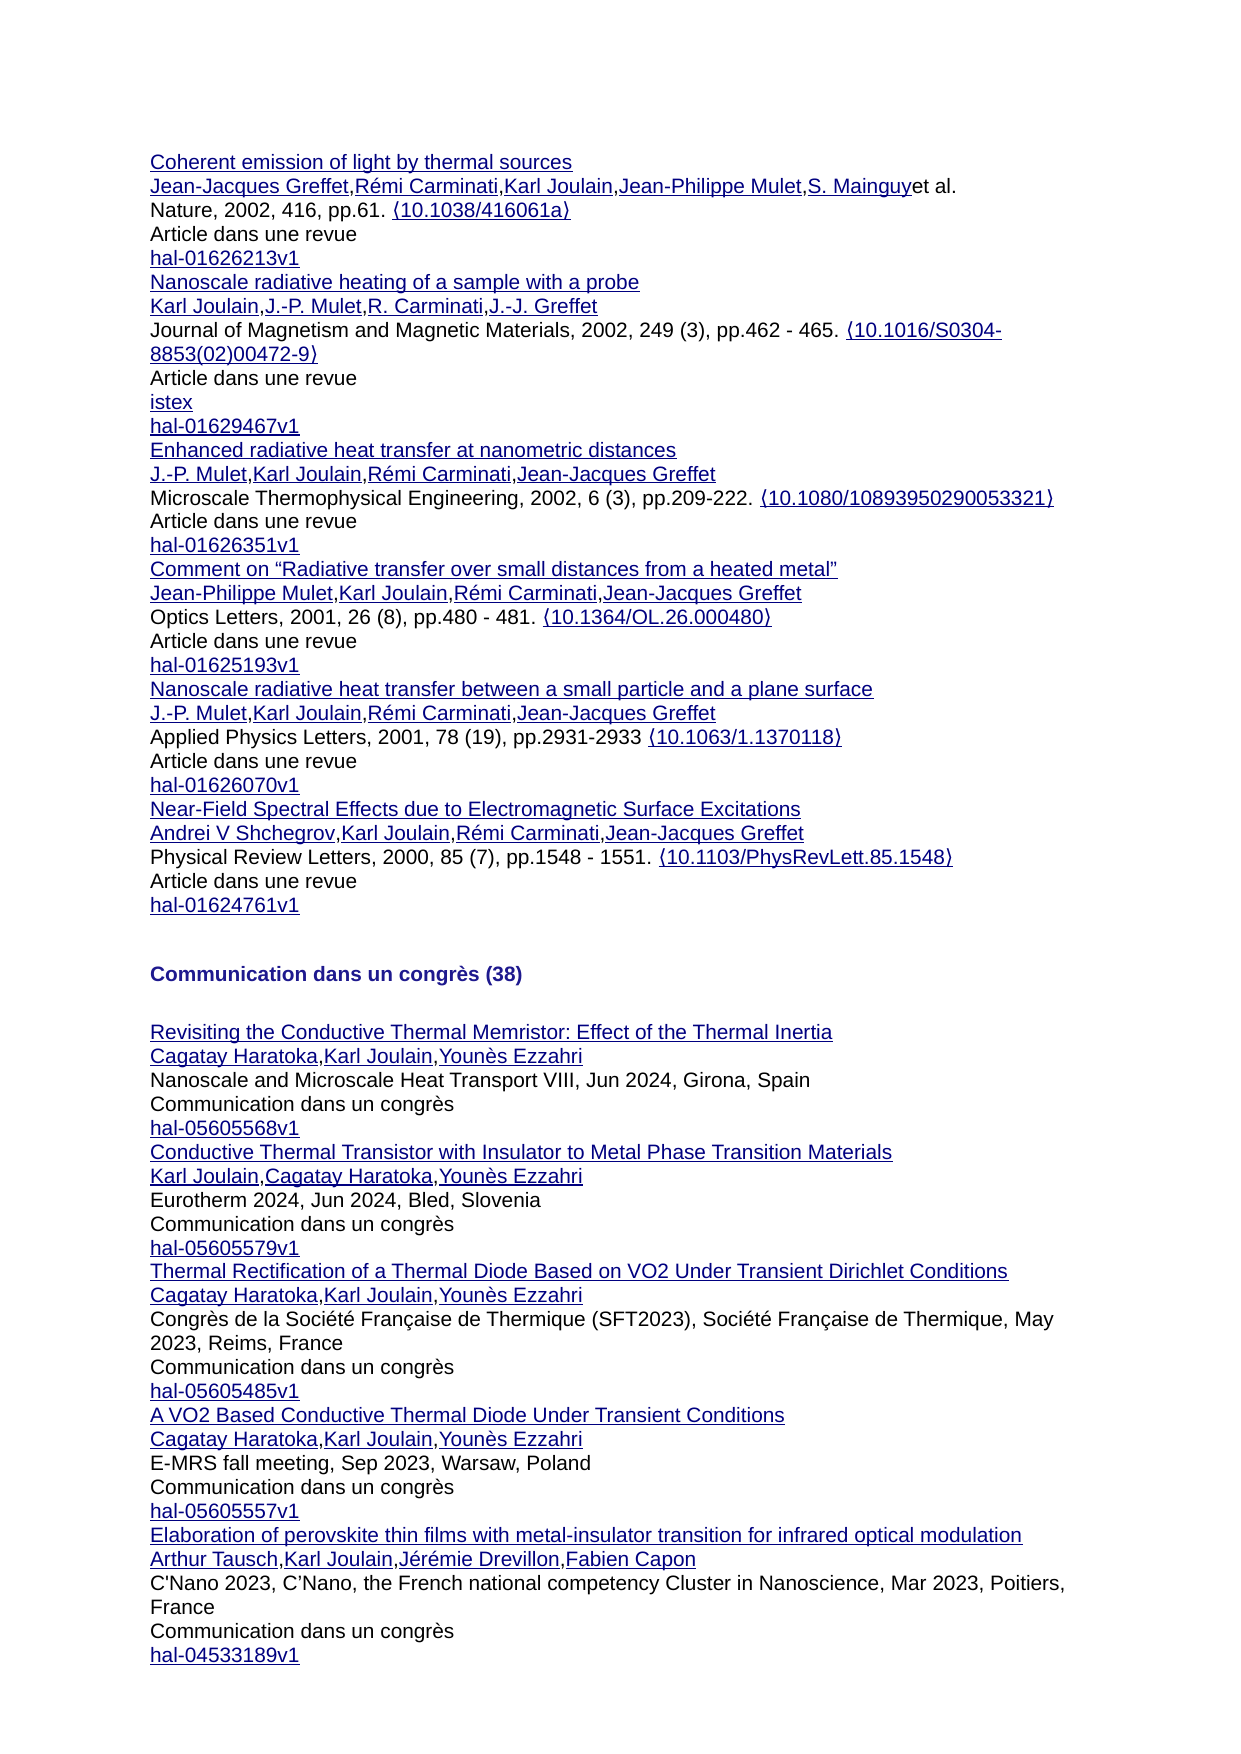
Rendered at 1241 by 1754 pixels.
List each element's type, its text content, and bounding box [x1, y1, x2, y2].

table_cell Near-Field Spectral Effects due to Electromagnetic Surface Excitations Andrei V Shchegrov,Karl Joulain,Rémi Carminati,Jean-Jacques Greffet Physical Review Letters, 2000, 85 (7), pp.1548 - 1551. ⟨10.1103/PhysRevLett.85.1548⟩ Article dans une revue hal-01624761v1 [150, 797, 1090, 917]
table_cell Elaboration of perovskite thin films with metal-insulator transition for infrared optical modulation Arthur Tausch,Karl Joulain,Jérémie Drevillon,Fabien Capon C'Nano 2023, C’Nano, the French national competency Cluster in Nanoscience, Mar 2023, Poitiers, France Communication dans un congrès hal-04533189v1 [150, 1523, 1090, 1667]
table_cell Conductive Thermal Transistor with Insulator to Metal Phase Transition Materials Karl Joulain,Cagatay Haratoka,Younès Ezzahri Eurotherm 2024, Jun 2024, Bled, Slovenia Communication dans un congrès hal-05605579v1 [150, 1140, 1090, 1259]
table_cell Nanoscale radiative heat transfer between a small particle and a plane surface J.-P. Mulet,Karl Joulain,Rémi Carminati,Jean-Jacques Greffet Applied Physics Letters, 2001, 78 (19), pp.2931-2933 ⟨10.1063/1.1370118⟩ Article dans une revue hal-01626070v1 [150, 677, 1090, 797]
table_cell Coherent emission of light by thermal sources Jean-Jacques Greffet,Rémi Carminati,Karl Joulain,Jean-Philippe Mulet,S. Mainguyet al. Nature, 2002, 416, pp.61. ⟨10.1038/416061a⟩ Article dans une revue hal-01626213v1 [150, 150, 1090, 270]
table_cell Enhanced radiative heat transfer at nanometric distances J.-P. Mulet,Karl Joulain,Rémi Carminati,Jean-Jacques Greffet Microscale Thermophysical Engineering, 2002, 6 (3), pp.209-222. ⟨10.1080/10893950290053321⟩ Article dans une revue hal-01626351v1 [150, 438, 1090, 557]
table_cell Comment on “Radiative transfer over small distances from a heated metal” Jean-Philippe Mulet,Karl Joulain,Rémi Carminati,Jean-Jacques Greffet Optics Letters, 2001, 26 (8), pp.480 - 481. ⟨10.1364/OL.26.000480⟩ Article dans une revue hal-01625193v1 [150, 557, 1090, 677]
table_header Revisiting the Conductive Thermal Memristor: Effect of the Thermal Inertia Cagatay Haratoka,Karl Joulain,Younès Ezzahri Nanoscale and Microscale Heat Transport VIII, Jun 2024, Girona, Spain Communication dans un congrès hal-05605568v1 [150, 1020, 1090, 1139]
subtitle Communication dans un congrès (38) [150, 961, 1090, 985]
table_cell A VO2 Based Conductive Thermal Diode Under Transient Conditions Cagatay Haratoka,Karl Joulain,Younès Ezzahri E-MRS fall meeting, Sep 2023, Warsaw, Poland Communication dans un congrès hal-05605557v1 [150, 1403, 1090, 1523]
table_cell Nanoscale radiative heating of a sample with a probe Karl Joulain,J.-P. Mulet,R. Carminati,J.-J. Greffet Journal of Magnetism and Magnetic Materials, 2002, 249 (3), pp.462 - 465. ⟨10.1016/S0304-8853(02)00472-9⟩ Article dans une revue istex hal-01629467v1 [150, 270, 1090, 437]
table_cell Thermal Rectification of a Thermal Diode Based on VO2 Under Transient Dirichlet Conditions Cagatay Haratoka,Karl Joulain,Younès Ezzahri Congrès de la Société Française de Thermique (SFT2023), Société Française de Thermique, May 2023, Reims, France Communication dans un congrès hal-05605485v1 [150, 1259, 1090, 1403]
